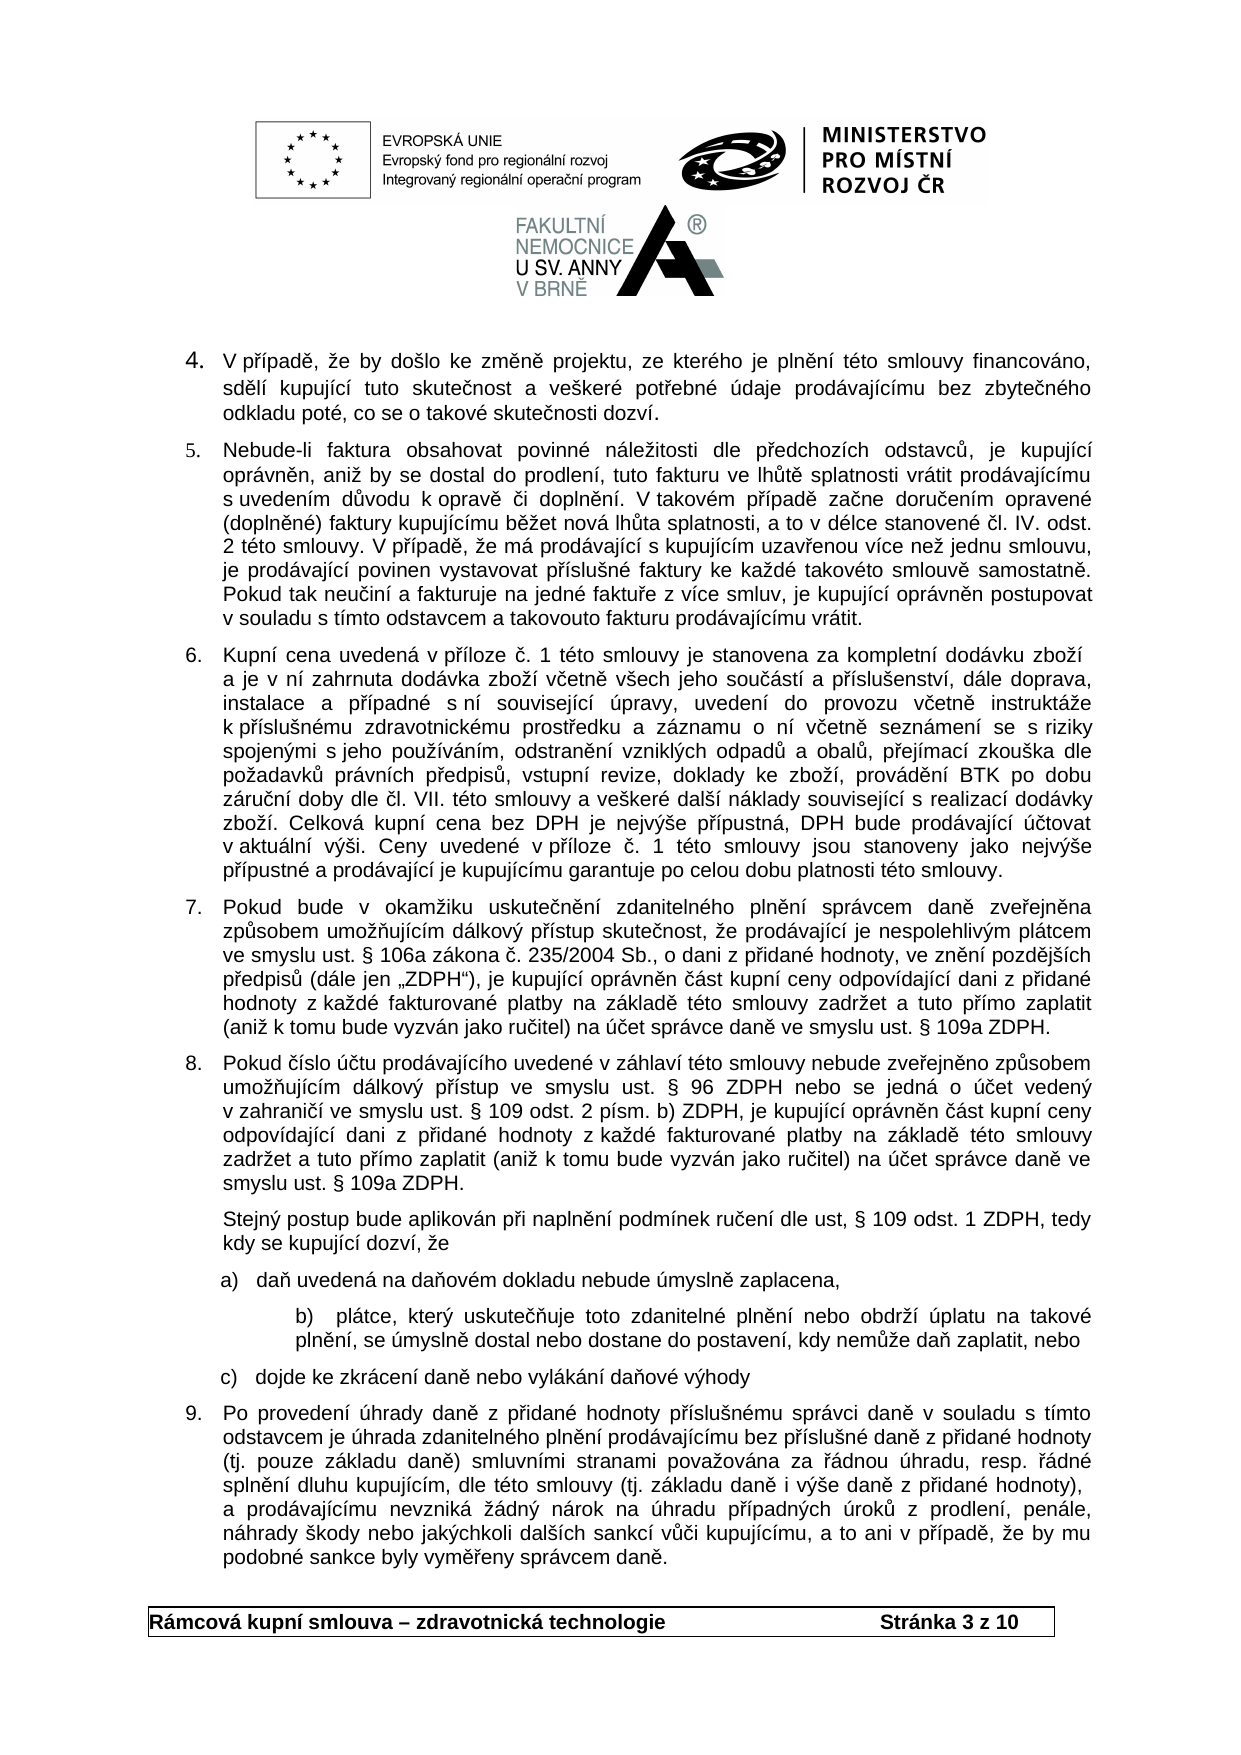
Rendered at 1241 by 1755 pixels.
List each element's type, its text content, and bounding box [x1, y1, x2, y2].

text c) dojde ke zkrácení daně nebo vylákání daňové výhody [148, 1364, 1093, 1388]
list Kupní cena uvedená v příloze č. 1 této smlouvy je stanovena za kompletní dodávku zboží a je v ní zahrnuta dodávka zboží včetně všech jeho součástí a příslušenství, dále doprava, instalace a případné s ní související úpravy, uvedení do provozu včetně instruktáže k příslušnému zdravotnickému prostředku a záznamu o ní včetně seznámení se s riziky spojenými s jeho používáním, odstranění vzniklých odpadů a obalů, přejímací zkouška dle požadavků právních předpisů, vstupní revize, doklady ke zboží, provádění BTK po dobu záruční doby dle čl. VII. této smlouvy a veškeré další náklady související s realizací dodávky zboží. Celková kupní cena bez DPH je nejvýše přípustná, DPH bude prodávající účtovat v aktuální výši. Ceny uvedené v příloze č. 1 této smlouvy jsou stanoveny jako nejvýše přípustné a prodávající je kupujícímu garantuje po celou dobu platnosti této smlouvy. [185, 643, 1093, 882]
text a) daň uvedená na daňovém dokladu nebude úmyslně zaplacena, [148, 1268, 1093, 1292]
list Pokud číslo účtu prodávajícího uvedené v záhlaví této smlouvy nebude zveřejněno způsobem umožňujícím dálkový přístup ve smyslu ust. § 96 ZDPH nebo se jedná o účet vedený v zahraničí ve smyslu ust. § 109 odst. 2 písm. b) ZDPH, je kupující oprávněn část kupní ceny odpovídající dani z přidané hodnoty z každé fakturované platby na základě této smlouvy zadržet a tuto přímo zaplatit (aniž k tomu bude vyzván jako ručitel) na účet správce daně ve smyslu ust. § 109a ZDPH. [185, 1051, 1093, 1195]
list Nebude-li faktura obsahovat povinné náležitosti dle předchozích odstavců, je kupující oprávněn, aniž by se dostal do prodlení, tuto fakturu ve lhůtě splatnosti vrátit prodávajícímu s uvedením důvodu k opravě či doplnění. V takovém případě začne doručením opravené (doplněné) faktury kupujícímu běžet nová lhůta splatnosti, a to v délce stanovené čl. IV. odst. 2 této smlouvy. V případě, že má prodávající s kupujícím uzavřenou více než jednu smlouvu, je prodávající povinen vystavovat příslušné faktury ke každé takovéto smlouvě samostatně. Pokud tak neučiní a fakturuje na jedné faktuře z více smluv, je kupující oprávněn postupovat v souladu s tímto odstavcem a takovouto fakturu prodávajícímu vrátit. [185, 438, 1093, 630]
list Pokud bude v okamžiku uskutečnění zdanitelného plnění správcem daně zveřejněna způsobem umožňujícím dálkový přístup skutečnost, že prodávající je nespolehlivým plátcem ve smyslu ust. § 106a zákona č. 235/2004 Sb., o dani z přidané hodnoty, ve znění pozdějších předpisů (dále jen „ZDPH“), je kupující oprávněn část kupní ceny odpovídající dani z přidané hodnoty z každé fakturované platby na základě této smlouvy zadržet a tuto přímo zaplatit (aniž k tomu bude vyzván jako ručitel) na účet správce daně ve smyslu ust. § 109a ZDPH. [185, 895, 1093, 1038]
list V případě, že by došlo ke změně projektu, ze kterého je plnění této smlouvy financováno, sdělí kupující tuto skutečnost a veškeré potřebné údaje prodávajícímu bez zbytečného odkladu poté, co se o takové skutečnosti dozví. [185, 344, 1093, 426]
text b) plátce, který uskutečňuje toto zdanitelné plnění nebo obdrží úplatu na takové plnění, se úmyslně dostal nebo dostane do postavení, kdy nemůže daň zaplatit, nebo [295, 1304, 1093, 1352]
text Stejný postup bude aplikován při naplnění podmínek ručení dle ust, § 109 odst. 1 ZDPH, tedy kdy se kupující dozví, že [223, 1207, 1093, 1255]
list Po provedení úhrady daně z přidané hodnoty příslušnému správci daně v souladu s tímto odstavcem je úhrada zdanitelného plnění prodávajícímu bez příslušné daně z přidané hodnoty (tj. pouze základu daně) smluvními stranami považována za řádnou úhradu, resp. řádné splnění dluhu kupujícím, dle této smlouvy (tj. základu daně i výše daně z přidané hodnoty), a prodávajícímu nevzniká žádný nárok na úhradu případných úroků z prodlení, penále, náhrady škody nebo jakýchkoli dalších sankcí vůči kupujícímu, a to ani v případě, že by mu podobné sankce byly vyměřeny správcem daně. [185, 1401, 1093, 1569]
